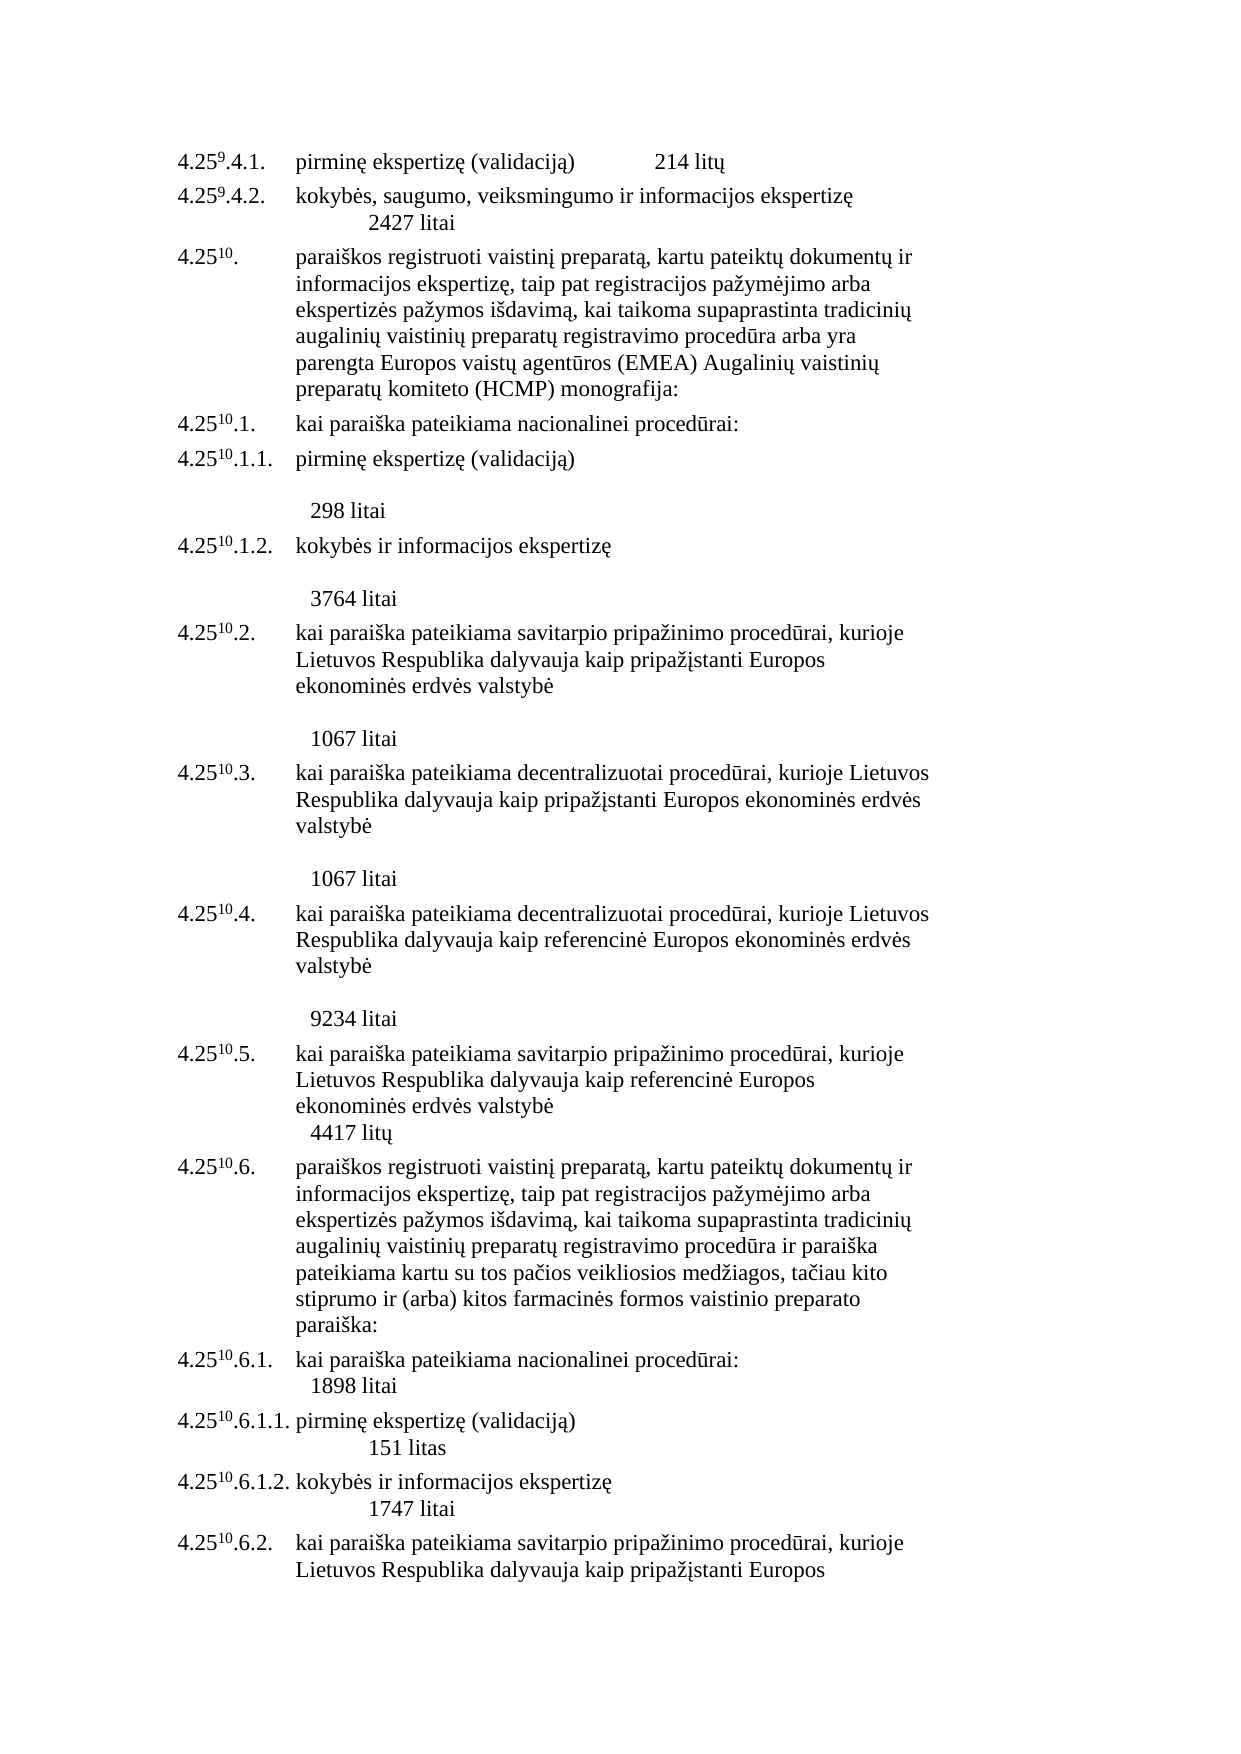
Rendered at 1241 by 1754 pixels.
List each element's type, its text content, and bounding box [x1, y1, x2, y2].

text 4.2510.6.1. kai paraiška pateikiama nacionalinei procedūrai: 1898 litai [177, 1346, 930, 1399]
text 4.2510.1.1. pirminę ekspertizę (validaciją) 298 litai [177, 444, 930, 524]
text 4.259.4.1. pirminę ekspertizę (validaciją) 214 litų [177, 148, 930, 174]
text 4.2510.1.2. kokybės ir informacijos ekspertizę 3764 litai [177, 532, 930, 611]
text 4.2510.2. kai paraiška pateikiama savitarpio pripažinimo procedūrai, kurioje Lietuvos Respublika dalyvauja kaip pripažįstanti Europos ekonominės erdvės valstybė 1067 litai [177, 619, 930, 751]
text 4.2510. paraiškos registruoti vaistinį preparatą, kartu pateiktų dokumentų ir informacijos ekspertizę, taip pat registracijos pažymėjimo arba ekspertizės pažymos išdavimą, kai taikoma supaprastinta tradicinių augalinių vaistinių preparatų registravimo procedūra arba yra parengta Europos vaistų agentūros (EMEA) Augalinių vaistinių preparatų komiteto (HCMP) monografija: [177, 243, 930, 402]
text 4.2510.6.1.2. kokybės ir informacijos ekspertizę 1747 litai [177, 1468, 930, 1521]
text 4.2510.5. kai paraiška pateikiama savitarpio pripažinimo procedūrai, kurioje Lietuvos Respublika dalyvauja kaip referencinė Europos ekonominės erdvės valstybė 4417 litų [177, 1040, 930, 1145]
text 4.2510.3. kai paraiška pateikiama decentralizuotai procedūrai, kurioje Lietuvos Respublika dalyvauja kaip pripažįstanti Europos ekonominės erdvės valstybė 1067 litai [177, 759, 930, 891]
text 4.2510.1. kai paraiška pateikiama nacionalinei procedūrai: [177, 410, 930, 436]
text 4.2510.6. paraiškos registruoti vaistinį preparatą, kartu pateiktų dokumentų ir informacijos ekspertizę, taip pat registracijos pažymėjimo arba ekspertizės pažymos išdavimą, kai taikoma supaprastinta tradicinių augalinių vaistinių preparatų registravimo procedūra ir paraiška pateikiama kartu su tos pačios veikliosios medžiagos, tačiau kito stiprumo ir (arba) kitos farmacinės formos vaistinio preparato paraiška: [177, 1153, 930, 1338]
text 4.2510.4. kai paraiška pateikiama decentralizuotai procedūrai, kurioje Lietuvos Respublika dalyvauja kaip referencinė Europos ekonominės erdvės valstybė 9234 litai [177, 899, 930, 1031]
text 4.2510.6.1.1. pirminę ekspertizę (validaciją) 151 litas [177, 1407, 930, 1460]
text 4.2510.6.2. kai paraiška pateikiama savitarpio pripažinimo procedūrai, kurioje Lietuvos Respublika dalyvauja kaip pripažįstanti Europos [177, 1529, 930, 1582]
text 4.259.4.2. kokybės, saugumo, veiksmingumo ir informacijos ekspertizę 2427 litai [177, 182, 930, 235]
